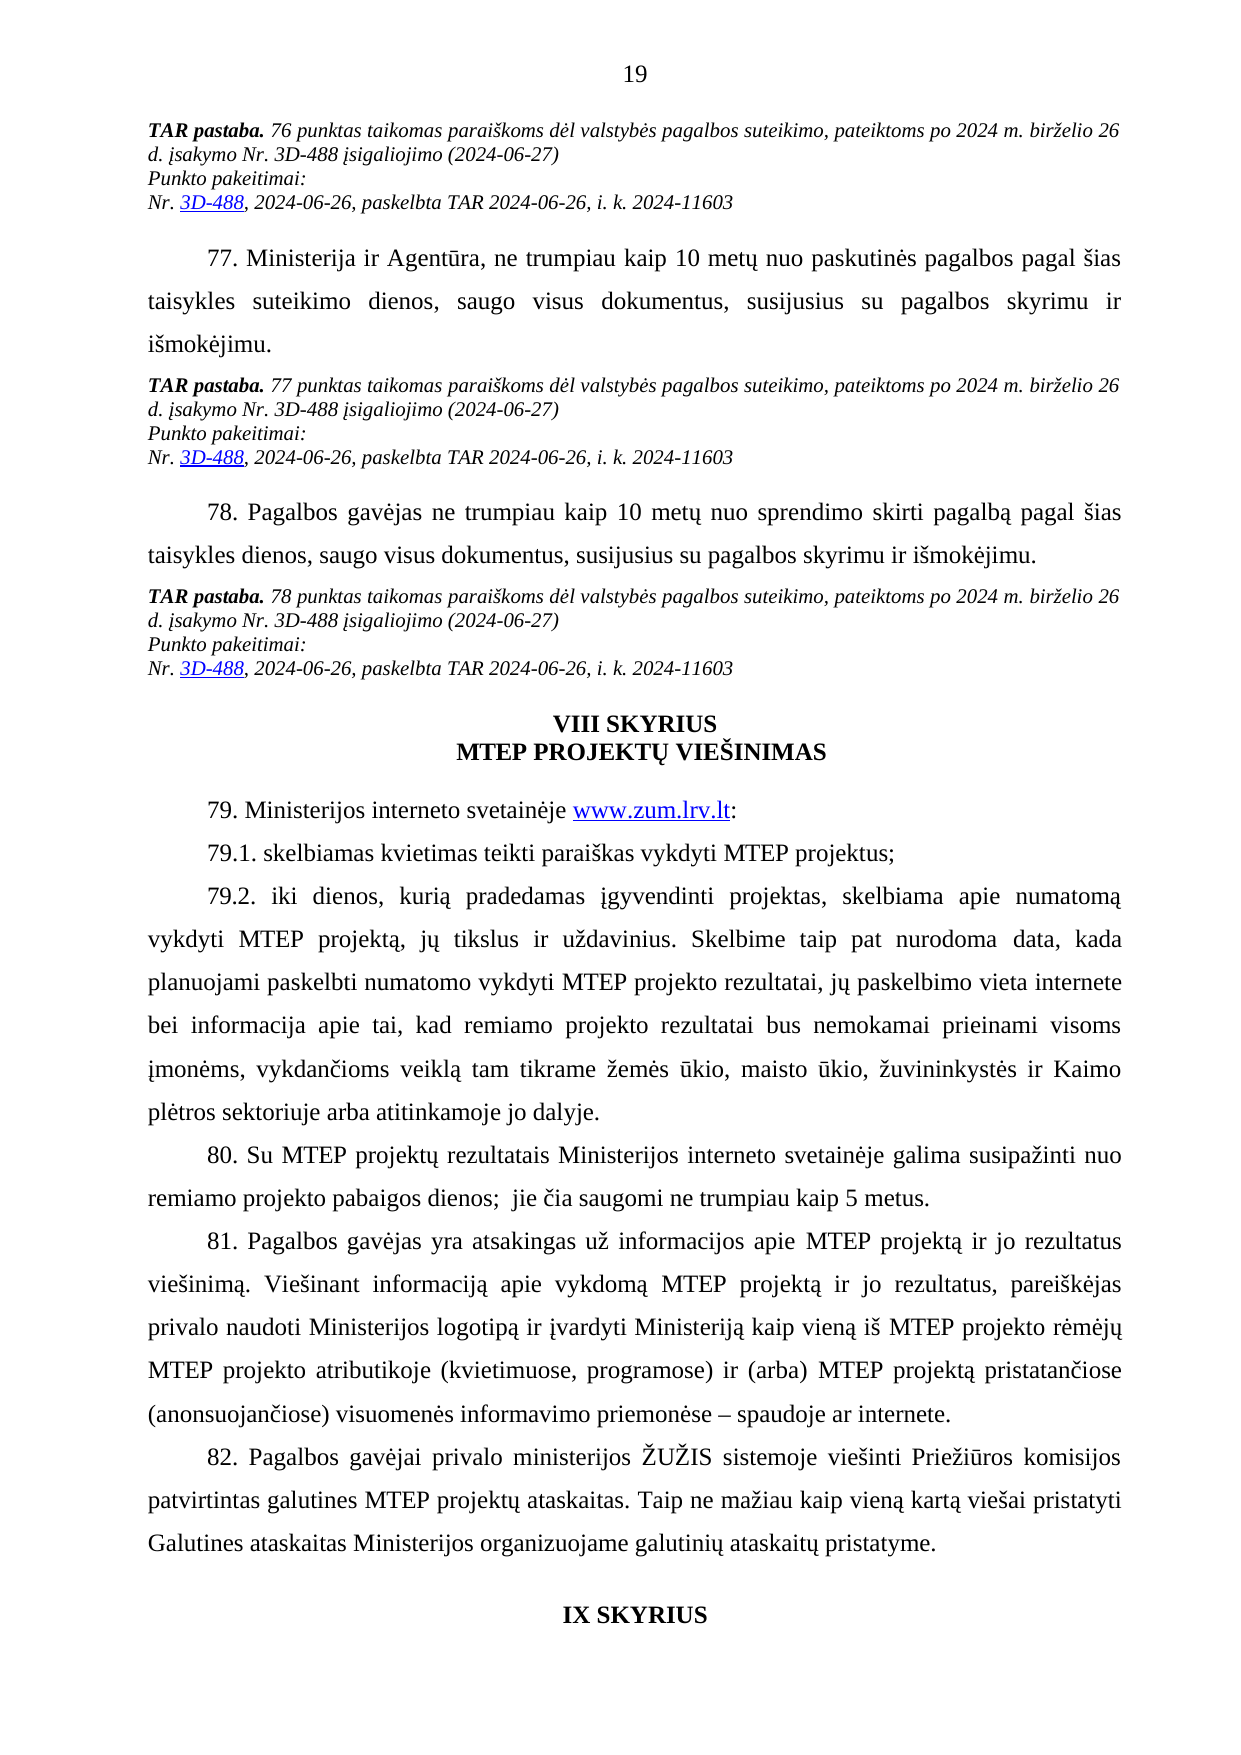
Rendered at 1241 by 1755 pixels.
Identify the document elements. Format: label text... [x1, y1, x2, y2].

text TAR pastaba. 78 punktas taikomas paraiškoms dėl valstybės pagalbos suteikimo, pateiktoms po 2024 m. birželio 26 d. įsakymo Nr. 3D-488 įsigaliojimo (2024-06-27) [148, 584, 1122, 632]
text Punkto pakeitimai: [148, 421, 1122, 445]
text TAR pastaba. 77 punktas taikomas paraiškoms dėl valstybės pagalbos suteikimo, pateiktoms po 2024 m. birželio 26 d. įsakymo Nr. 3D-488 įsigaliojimo (2024-06-27) [148, 372, 1122, 421]
text TAR pastaba. 76 punktas taikomas paraiškoms dėl valstybės pagalbos suteikimo, pateiktoms po 2024 m. birželio 26 d. įsakymo Nr. 3D-488 įsigaliojimo (2024-06-27) [148, 118, 1122, 166]
text MTEP projektų viešinimas [148, 737, 1122, 766]
text 79.2. iki dienos, kurią pradedamas įgyvendinti projektas, skelbiama apie numatomą vykdyti MTEP projektą, jų tikslus ir uždavinius. Skelbime taip pat nurodoma data, kada planuojami paskelbti numatomo vykdyti MTEP projekto rezultatai, jų paskelbimo vieta internete bei informacija apie tai, kad remiamo projekto rezultatai bus nemokamai prieinami visoms įmonėms, vykdančioms veiklą tam tikrame žemės ūkio, maisto ūkio, žuvininkystės ir Kaimo plėtros sektoriuje arba atitinkamoje jo dalyje. [148, 881, 1122, 1126]
text 82. Pagalbos gavėjai privalo ministerijos ŽUŽIS sistemoje viešinti Priežiūros komisijos patvirtintas galutines MTEP projektų ataskaitas. Taip ne mažiau kaip vieną kartą viešai pristatyti Galutines ataskaitas Ministerijos organizuojame galutinių ataskaitų pristatyme. [148, 1442, 1122, 1557]
text 78. Pagalbos gavėjas ne trumpiau kaip 10 metų nuo sprendimo skirti pagalbą pagal šias taisykles dienos, saugo visus dokumentus, susijusius su pagalbos skyrimu ir išmokėjimu. [148, 497, 1122, 569]
text Nr. 3D-488, 2024-06-26, paskelbta TAR 2024-06-26, i. k. 2024-11603 [148, 190, 1122, 214]
text Punkto pakeitimai: [148, 166, 1122, 190]
text Nr. 3D-488, 2024-06-26, paskelbta TAR 2024-06-26, i. k. 2024-11603 [148, 656, 1122, 680]
text IX SKYRIUS [148, 1600, 1122, 1629]
text VIII SKYRIUS [148, 709, 1122, 737]
text 79. Ministerijos interneto svetainėje www.zum.lrv.lt: [148, 795, 1122, 824]
text 77. Ministerija ir Agentūra, ne trumpiau kaip 10 metų nuo paskutinės pagalbos pagal šias taisykles suteikimo dienos, saugo visus dokumentus, susijusius su pagalbos skyrimu ir išmokėjimu. [148, 243, 1122, 358]
text Nr. 3D-488, 2024-06-26, paskelbta TAR 2024-06-26, i. k. 2024-11603 [148, 445, 1122, 469]
text 79.1. skelbiamas kvietimas teikti paraiškas vykdyti MTEP projektus; [148, 838, 1122, 867]
text 80. Su MTEP projektų rezultatais Ministerijos interneto svetainėje galima susipažinti nuo remiamo projekto pabaigos dienos; jie čia saugomi ne trumpiau kaip 5 metus. [148, 1140, 1122, 1212]
text Punkto pakeitimai: [148, 632, 1122, 656]
text 81. Pagalbos gavėjas yra atsakingas už informacijos apie MTEP projektą ir jo rezultatus viešinimą. Viešinant informaciją apie vykdomą MTEP projektą ir jo rezultatus, pareiškėjas privalo naudoti Ministerijos logotipą ir įvardyti Ministeriją kaip vieną iš MTEP projekto rėmėjų MTEP projekto atributikoje (kvietimuose, programose) ir (arba) MTEP projektą pristatančiose (anonsuojančiose) visuomenės informavimo priemonėse – spaudoje ar internete. [148, 1226, 1122, 1427]
